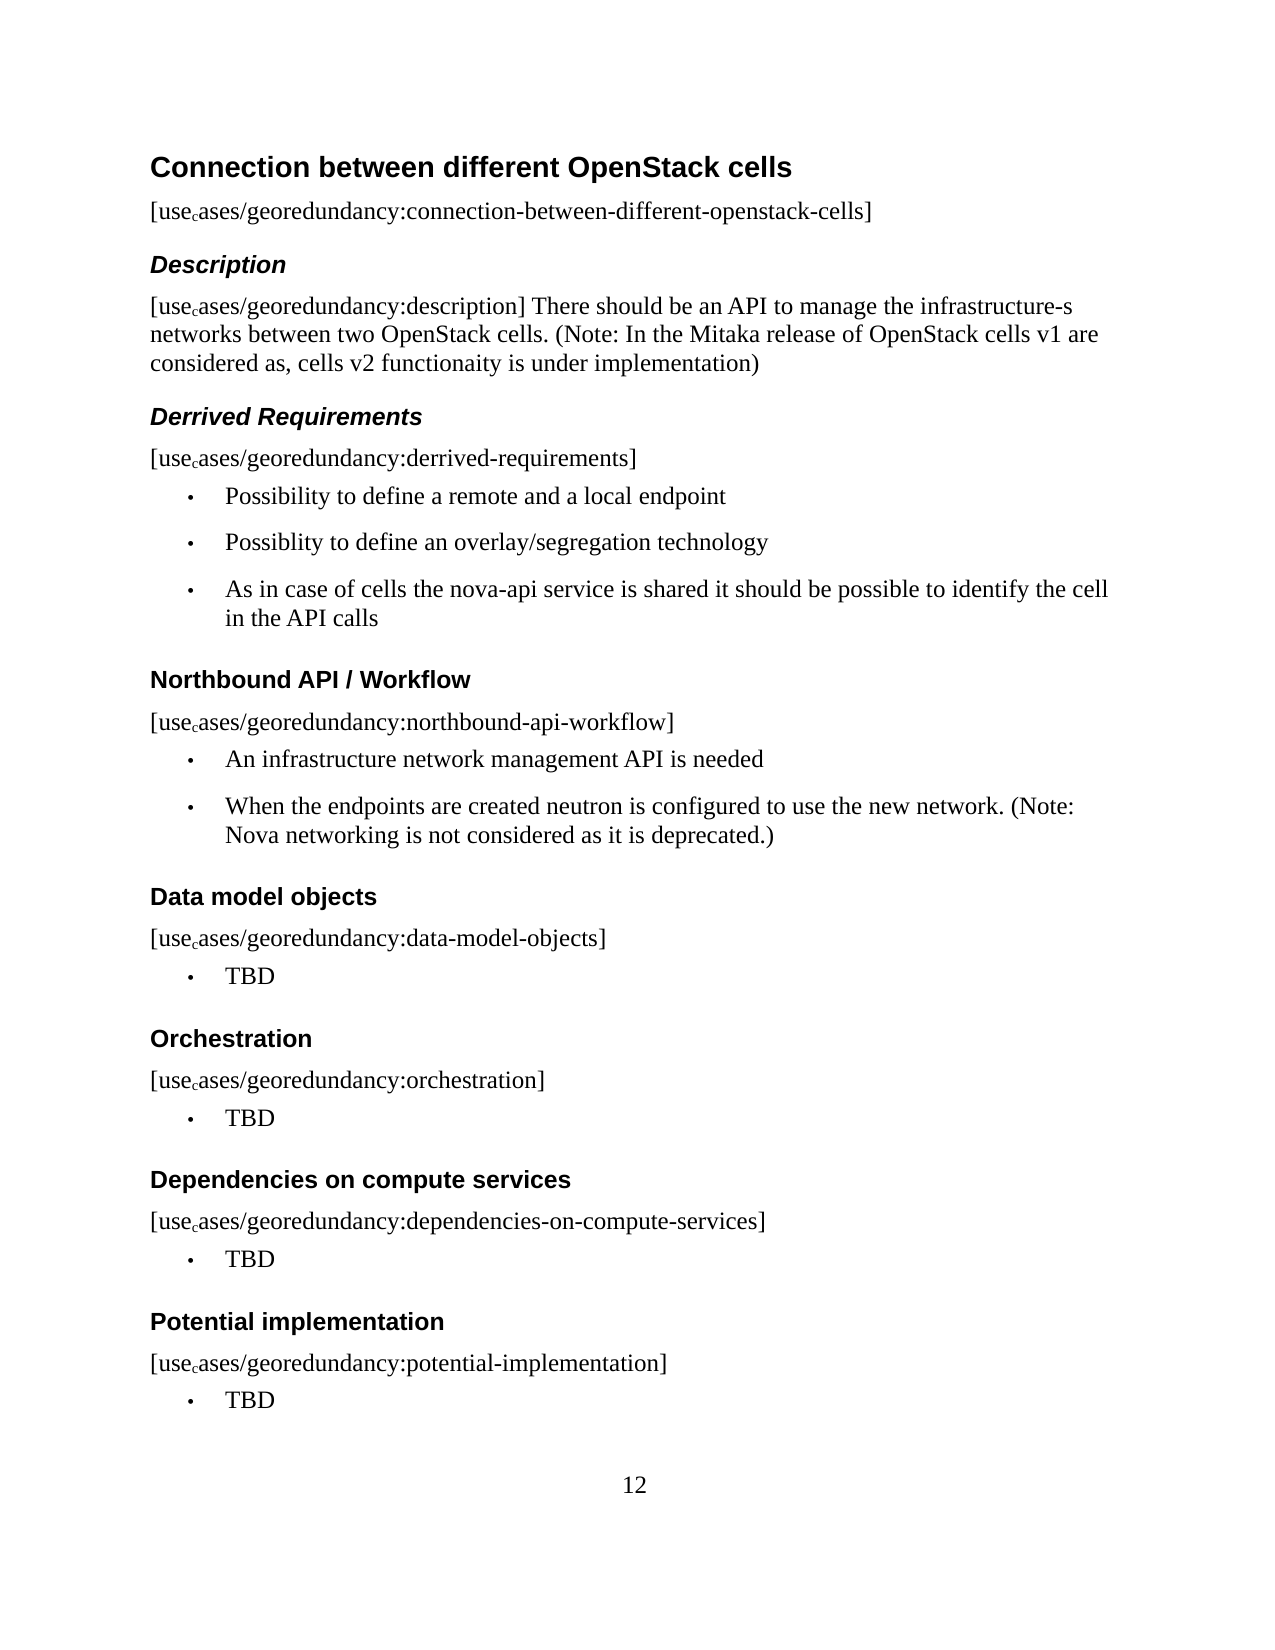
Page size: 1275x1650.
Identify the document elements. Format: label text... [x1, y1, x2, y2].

list Possiblity to define an overlay/segregation technology [187, 527, 1125, 556]
list When the endpoints are created neutron is configured to use the new network. (Note: Nova networking is not considered as it is deprecated.) [187, 791, 1125, 848]
text [usecases/georedundancy:description] There should be an API to manage the infrastructure-s networks between two OpenStack cells. (Note: In the Mitaka release of OpenStack cells v1 are considered as, cells v2 functionaity is under implementation) [150, 291, 1125, 377]
text [usecases/georedundancy:potential-implementation] [150, 1348, 1125, 1377]
text [usecases/georedundancy:connection-between-different-openstack-cells] [150, 196, 1125, 225]
subtitle Connection between different OpenStack cells [150, 150, 1125, 183]
list An infrastructure network management API is needed [187, 744, 1125, 773]
text [usecases/georedundancy:northbound-api-workflow] [150, 707, 1125, 735]
subtitle Data model objects [150, 882, 1125, 911]
list As in case of cells the nova-api service is shared it should be possible to identify the cell in the API calls [187, 574, 1125, 632]
list TBD [187, 1103, 1125, 1131]
subtitle Northbound API / Workflow [150, 666, 1125, 694]
subtitle Orchestration [150, 1024, 1125, 1052]
list TBD [187, 961, 1125, 990]
text [usecases/georedundancy:orchestration] [150, 1065, 1125, 1094]
text [usecases/georedundancy:data-model-objects] [150, 923, 1125, 952]
subtitle Description [150, 250, 1125, 278]
list TBD [187, 1386, 1125, 1414]
text [usecases/georedundancy:dependencies-on-compute-services] [150, 1206, 1125, 1235]
subtitle Derrived Requirements [150, 402, 1125, 431]
text [usecases/georedundancy:derrived-requirements] [150, 443, 1125, 472]
subtitle Potential implementation [150, 1307, 1125, 1335]
list TBD [187, 1244, 1125, 1273]
subtitle Dependencies on compute services [150, 1165, 1125, 1194]
list Possibility to define a remote and a local endpoint [187, 481, 1125, 509]
